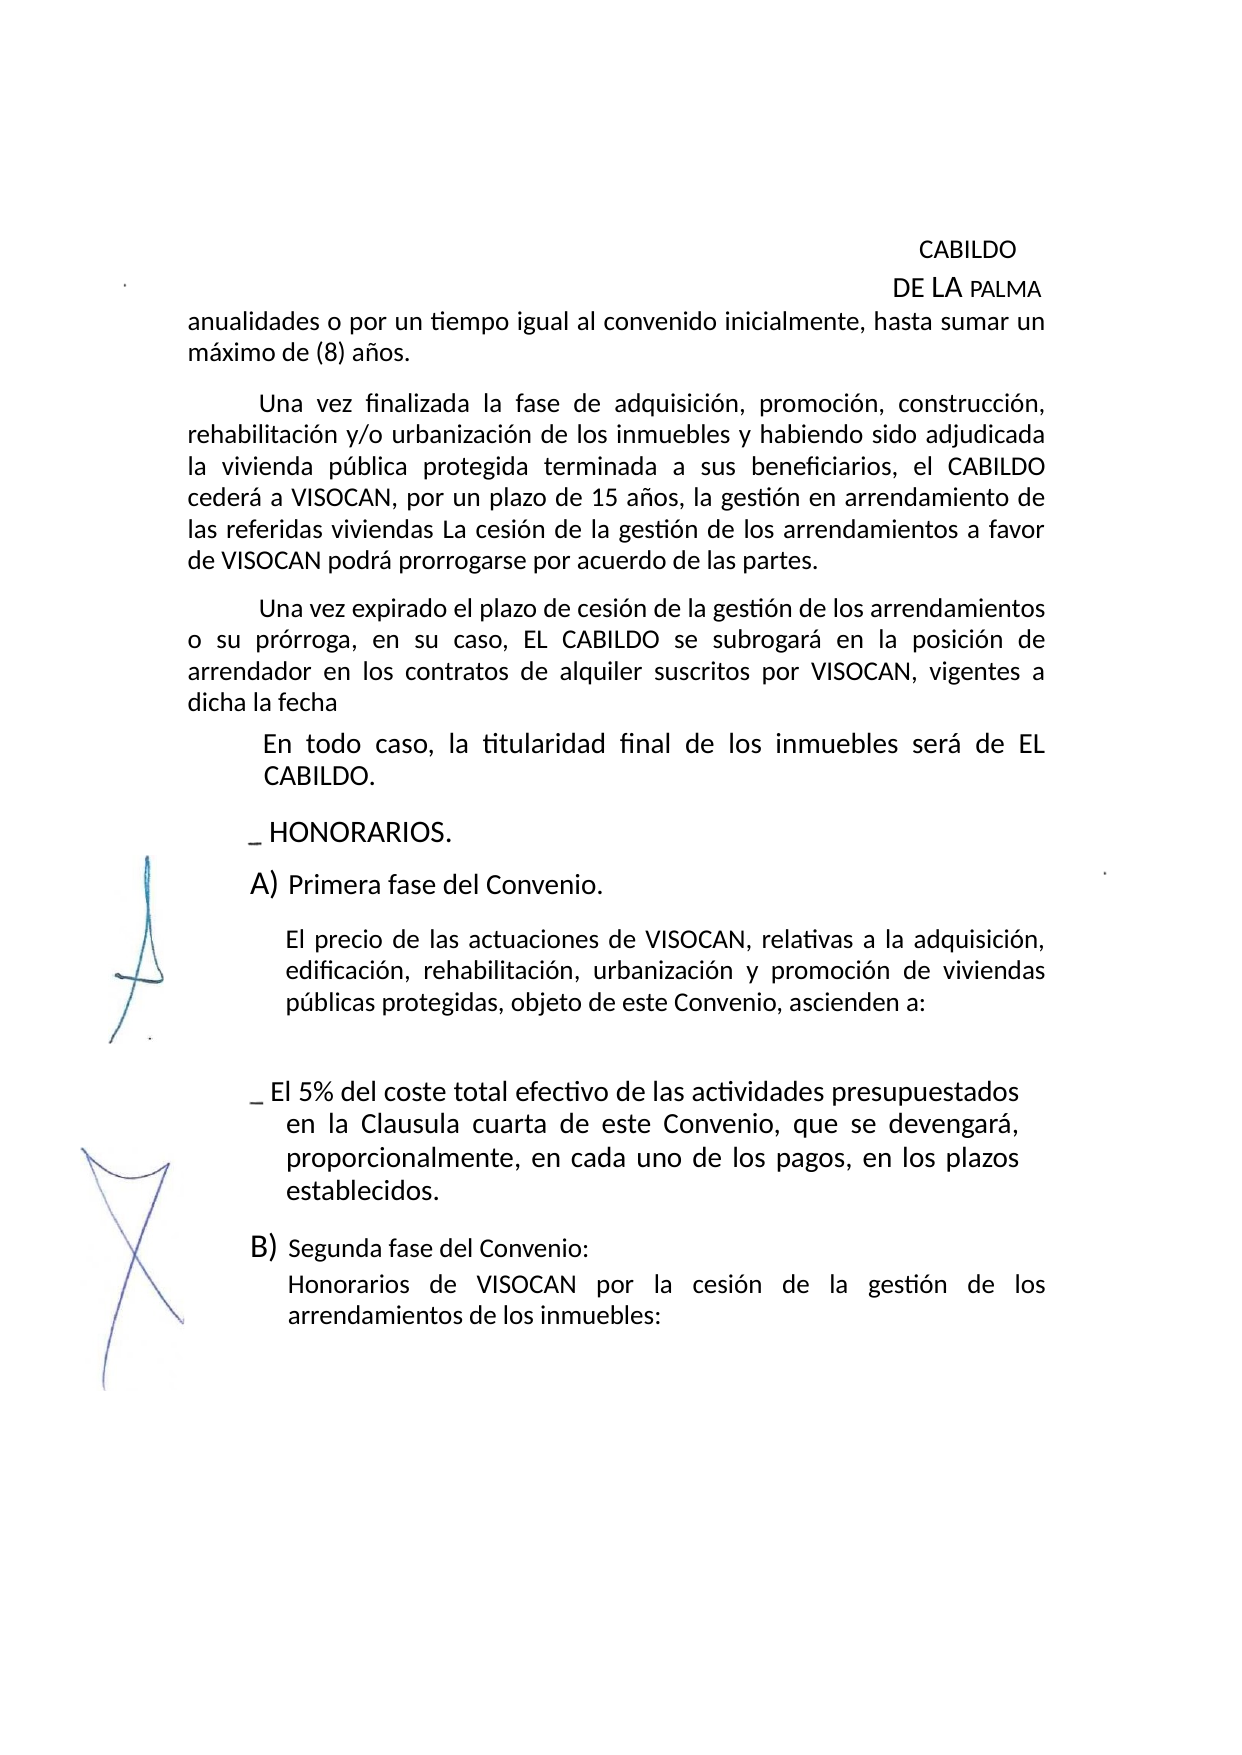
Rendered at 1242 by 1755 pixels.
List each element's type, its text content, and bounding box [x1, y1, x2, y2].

text En todo caso, la titularidad final de los inmuebles será de EL CABILDO. [263, 727, 1047, 793]
list Primera fase del Convenio. [250, 864, 1047, 902]
text Honorarios de VISOCAN por la cesión de la gestión de los arrendamientos de los inmuebles: [288, 1269, 1047, 1332]
text El precio de las actuaciones de VISOCAN, relativas a la adquisición, edificación, rehabilitación, urbanización y promoción de viviendas públicas protegidas, objeto de este Convenio, ascienden a: [285, 923, 1047, 1018]
text Una vez expirado el plazo de cesión de la gestión de los arrendamientos o su prórroga, en su caso, EL CABILDO se subrogará en la posición de arrendador en los contratos de alquiler suscritos por VISOCAN, vigentes a dicha la fecha [187, 592, 1047, 718]
text El 5% del coste total efectivo de las actividades presupuestados en la Clausula cuarta de este Convenio, que se devengará, proporcionalmente, en cada uno de los pagos, en los plazos establecidos. [249, 1075, 1020, 1207]
text anualidades o por un tiempo igual al convenido inicialmente, hasta sumar un máximo de (8) años. [187, 305, 1047, 368]
text Una vez finalizada la fase de adquisición, promoción, construcción, rehabilitación y/o urbanización de los inmuebles y habiendo sido adjudicada la vivienda pública protegida terminada a sus beneficiarios, el CABILDO cederá a VISOCAN, por un plazo de 15 años, la gestión en arrendamiento de las referidas viviendas La cesión de la gestión de los arrendamientos a favor de VISOCAN podrá prorrogarse por acuerdo de las partes. [187, 388, 1047, 577]
text HONORARIOS. [248, 813, 1048, 851]
list Segunda fase del Convenio: [250, 1227, 1047, 1265]
